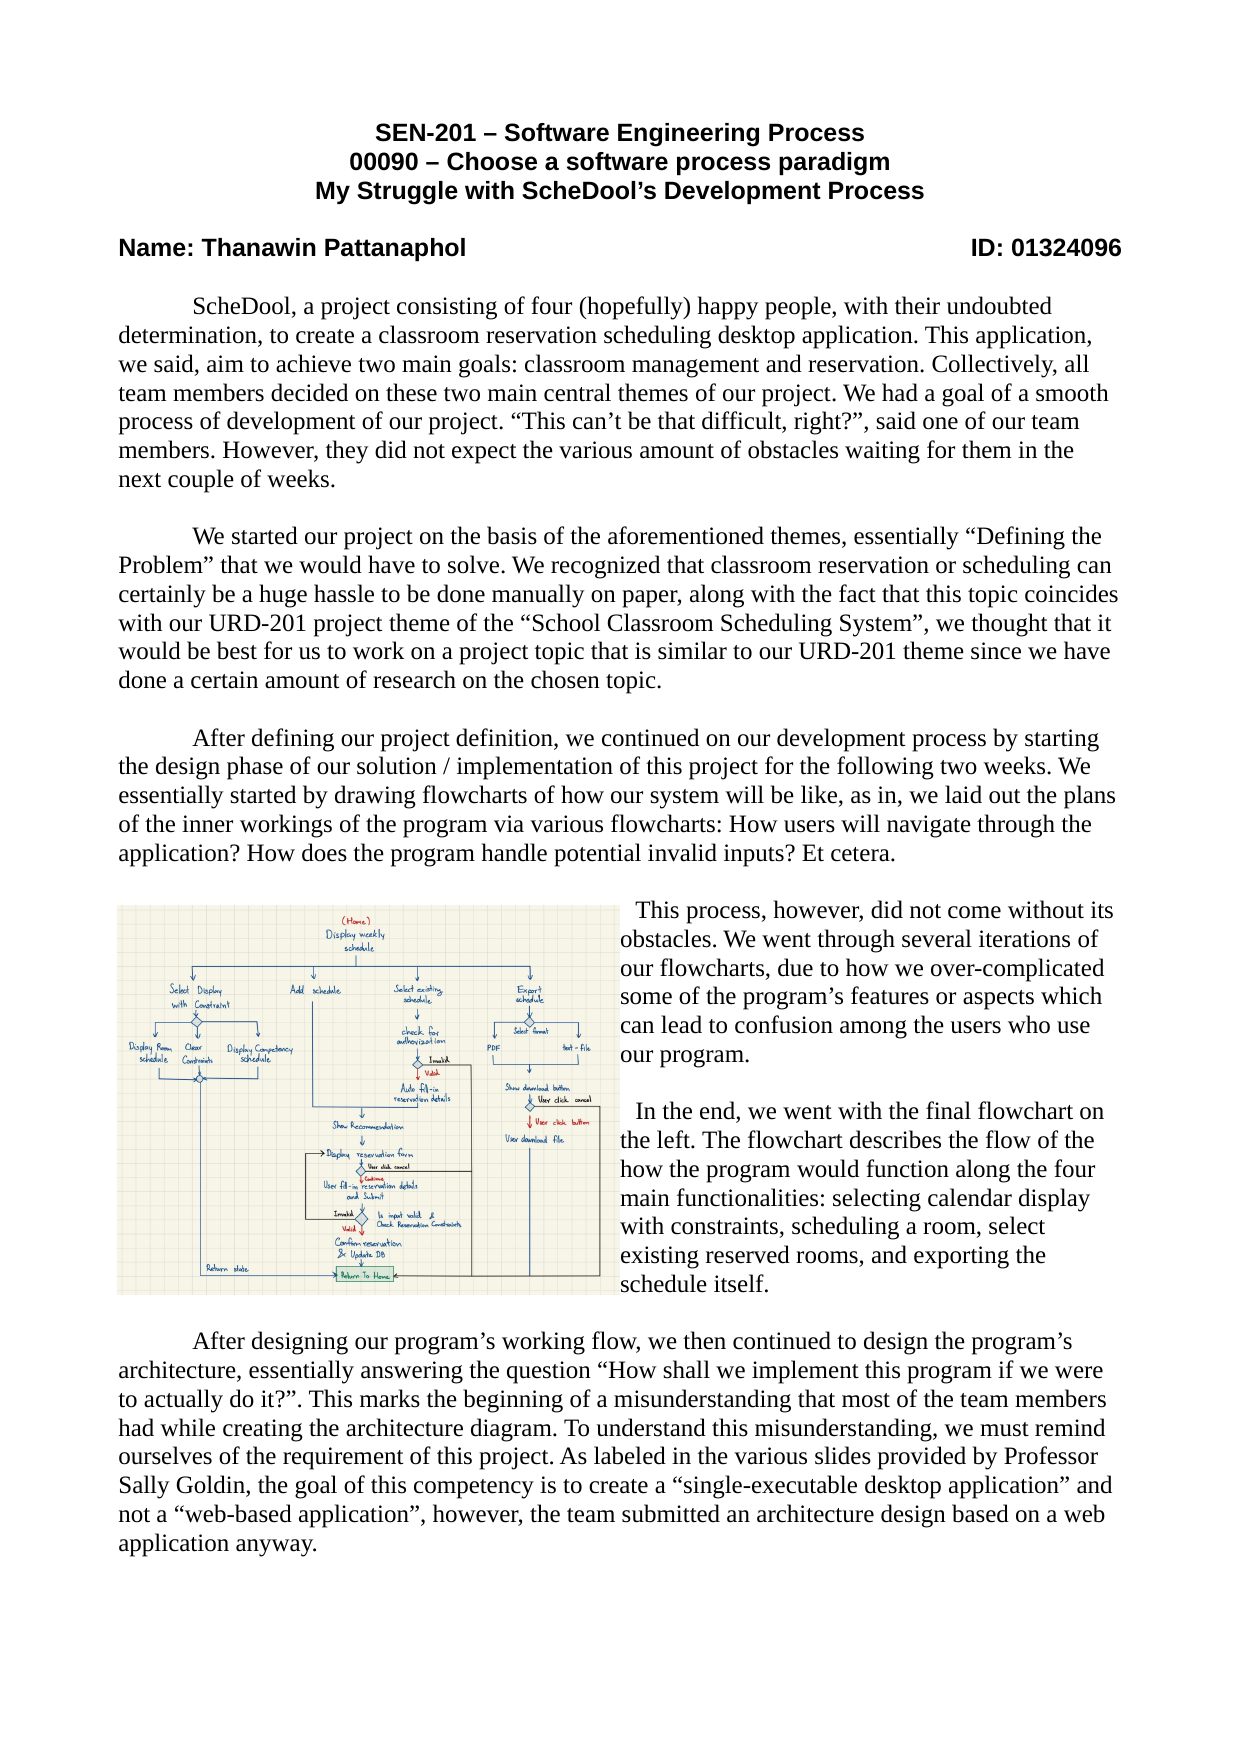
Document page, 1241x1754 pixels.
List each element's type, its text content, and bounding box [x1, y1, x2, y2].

text After designing our program’s working flow, we then continued to design the program’s architecture, essentially answering the question “How shall we implement this program if we were to actually do it?”. This marks the beginning of a misunderstanding that most of the team members had while creating the architecture diagram. To understand this misunderstanding, we must remind ourselves of the requirement of this project. As labeled in the various slides provided by Professor Sally Goldin, the goal of this competency is to create a “single-executable desktop application” and not a “web-based application”, however, the team submitted an architecture design based on a web application anyway. [118, 1326, 1122, 1556]
text We started our project on the basis of the aforementioned themes, essentially “Defining the Problem” that we would have to solve. We recognized that classroom reservation or scheduling can certainly be a huge hassle to be done manually on paper, along with the fact that this topic coincides with our URD-201 project theme of the “School Classroom Scheduling System”, we thought that it would be best for us to work on a project topic that is similar to our URD-201 theme since we have done a certain amount of research on the chosen topic. [118, 521, 1122, 694]
text ScheDool, a project consisting of four (hopefully) happy people, with their undoubted determination, to create a classroom reservation scheduling desktop application. This application, we said, aim to achieve two main goals: classroom management and reservation. Collectively, all team members decided on these two main central themes of our project. We had a goal of a smooth process of development of our project. “This can’t be that difficult, right?”, said one of our team members. However, they did not expect the various amount of obstacles waiting for them in the next couple of weeks. [118, 291, 1122, 493]
picture [116, 905, 620, 1295]
text After defining our project definition, we continued on our development process by starting the design phase of our solution / implementation of this project for the following two weeks. We essentially started by drawing flowcharts of how our system will be like, as in, we laid out the plans of the inner workings of the program via various flowcharts: How users will navigate through the application? How does the program handle potential invalid inputs? Et cetera. This process, however, did not come without its obstacles. We went through several iterations of our flowcharts, due to how we over-complicated some of the program’s features or aspects which can lead to confusion among the users who use our program. In the end, we went with the final flowchart on the left. The flowchart describes the flow of the how the program would function along the four main functionalities: selecting calendar display with constraints, scheduling a room, select existing reserved rooms, and exporting the schedule itself. [118, 723, 1122, 1298]
